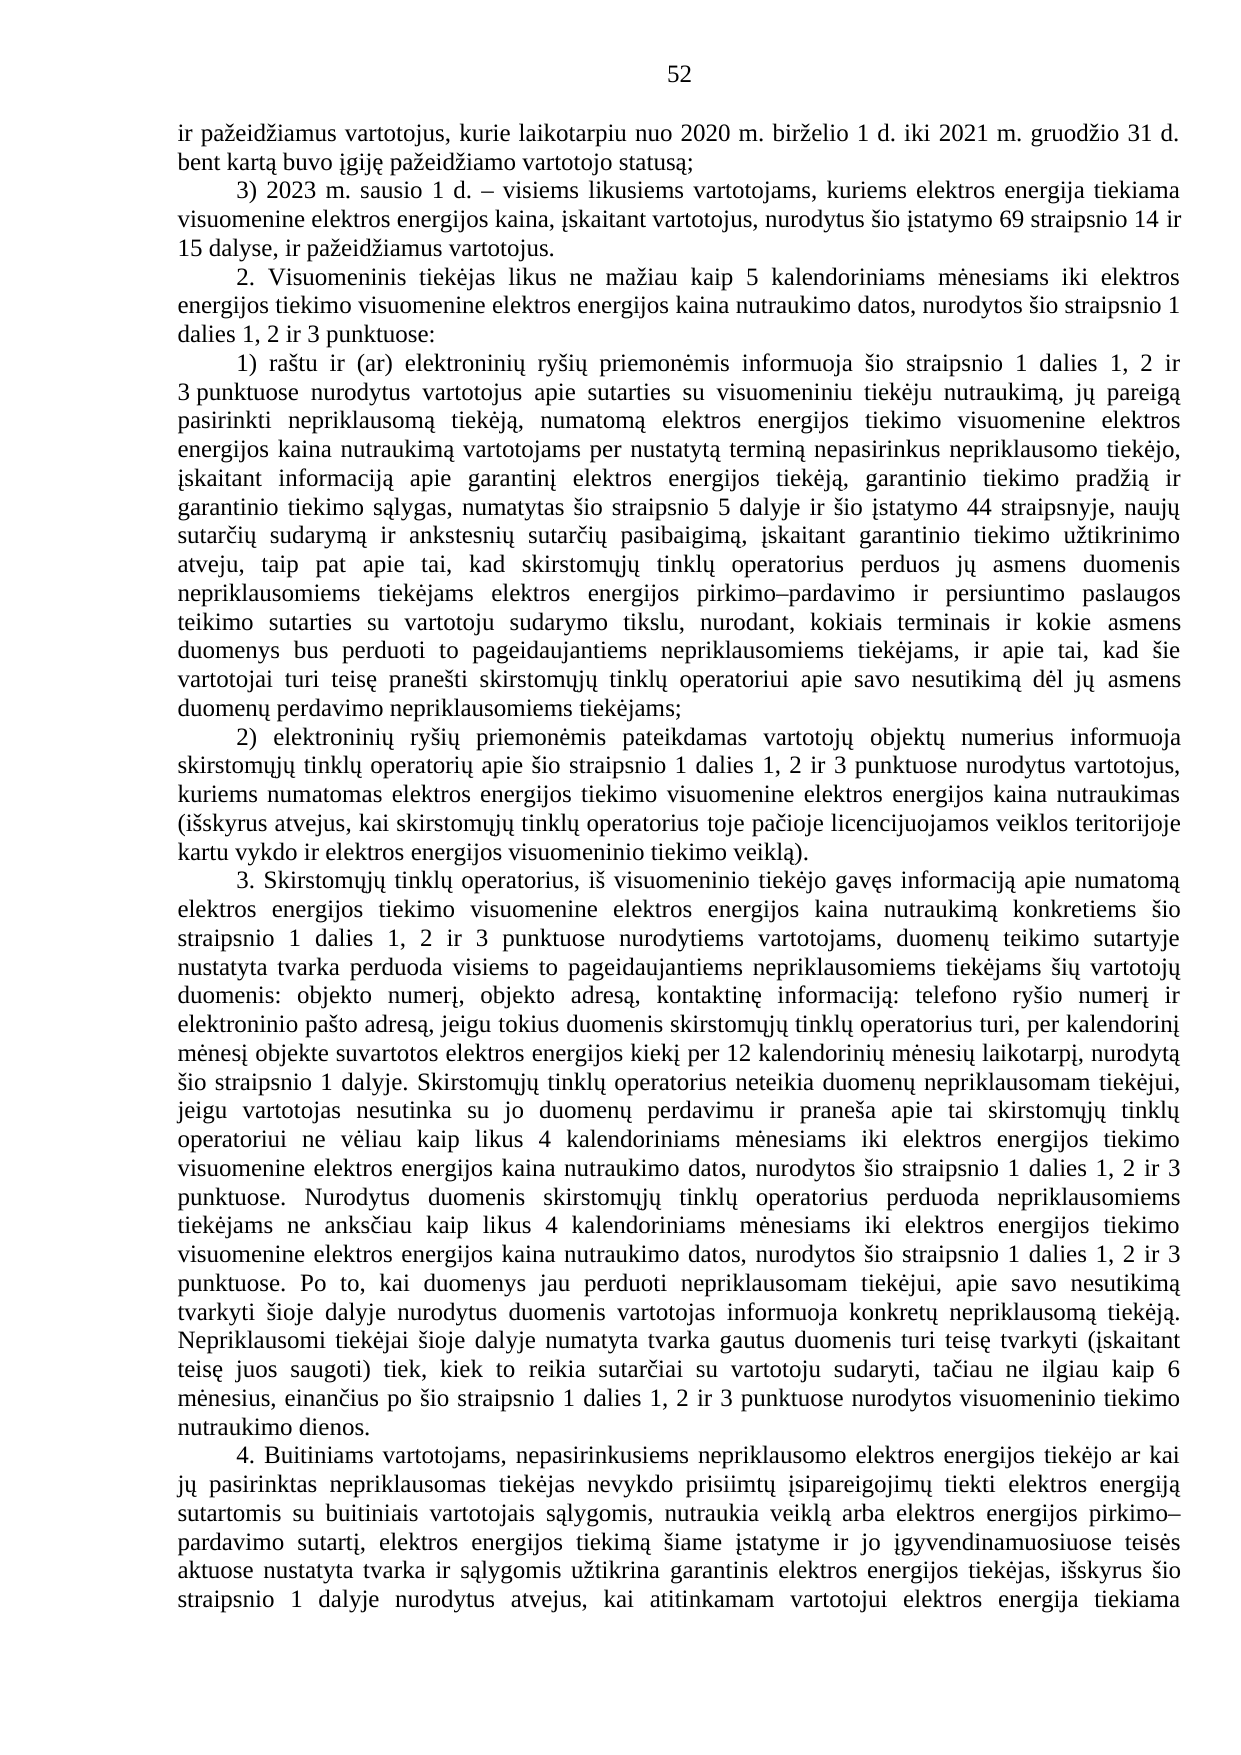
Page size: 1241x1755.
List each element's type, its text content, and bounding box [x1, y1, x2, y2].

text 3. Skirstomųjų tinklų operatorius, iš visuomeninio tiekėjo gavęs informaciją apie numatomą elektros energijos tiekimo visuomenine elektros energijos kaina nutraukimą konkretiems šio straipsnio 1 dalies 1, 2 ir 3 punktuose nurodytiems vartotojams, duomenų teikimo sutartyje nustatyta tvarka perduoda visiems to pageidaujantiems nepriklausomiems tiekėjams šių vartotojų duomenis: objekto numerį, objekto adresą, kontaktinę informaciją: telefono ryšio numerį ir elektroninio pašto adresą, jeigu tokius duomenis skirstomųjų tinklų operatorius turi, per kalendorinį mėnesį objekte suvartotos elektros energijos kiekį per 12 kalendorinių mėnesių laikotarpį, nurodytą šio straipsnio 1 dalyje. Skirstomųjų tinklų operatorius neteikia duomenų nepriklausomam tiekėjui, jeigu vartotojas nesutinka su jo duomenų perdavimu ir praneša apie tai skirstomųjų tinklų operatoriui ne vėliau kaip likus 4 kalendoriniams mėnesiams iki elektros energijos tiekimo visuomenine elektros energijos kaina nutraukimo datos, nurodytos šio straipsnio 1 dalies 1, 2 ir 3 punktuose. Nurodytus duomenis skirstomųjų tinklų operatorius perduoda nepriklausomiems tiekėjams ne anksčiau kaip likus 4 kalendoriniams mėnesiams iki elektros energijos tiekimo visuomenine elektros energijos kaina nutraukimo datos, nurodytos šio straipsnio 1 dalies 1, 2 ir 3 punktuose. Po to, kai duomenys jau perduoti nepriklausomam tiekėjui, apie savo nesutikimą tvarkyti šioje dalyje nurodytus duomenis vartotojas informuoja konkretų nepriklausomą tiekėją. Nepriklausomi tiekėjai šioje dalyje numatyta tvarka gautus duomenis turi teisę tvarkyti (įskaitant teisę juos saugoti) tiek, kiek to reikia sutarčiai su vartotoju sudaryti, tačiau ne ilgiau kaip 6 mėnesius, einančius po šio straipsnio 1 dalies 1, 2 ir 3 punktuose nurodytos visuomeninio tiekimo nutraukimo dienos. [177, 866, 1181, 1441]
text 2. Visuomeninis tiekėjas likus ne mažiau kaip 5 kalendoriniams mėnesiams iki elektros energijos tiekimo visuomenine elektros energijos kaina nutraukimo datos, nurodytos šio straipsnio 1 dalies 1, 2 ir 3 punktuose: [177, 262, 1181, 348]
text 2) elektroninių ryšių priemonėmis pateikdamas vartotojų objektų numerius informuoja skirstomųjų tinklų operatorių apie šio straipsnio 1 dalies 1, 2 ir 3 punktuose nurodytus vartotojus, kuriems numatomas elektros energijos tiekimo visuomenine elektros energijos kaina nutraukimas (išskyrus atvejus, kai skirstomųjų tinklų operatorius toje pačioje licencijuojamos veiklos teritorijoje kartu vykdo ir elektros energijos visuomeninio tiekimo veiklą). [177, 722, 1181, 866]
text 3) 2023 m. sausio 1 d. – visiems likusiems vartotojams, kuriems elektros energija tiekiama visuomenine elektros energijos kaina, įskaitant vartotojus, nurodytus šio įstatymo 69 straipsnio 14 ir 15 dalyse, ir pažeidžiamus vartotojus. [177, 176, 1181, 262]
text 1) raštu ir (ar) elektroninių ryšių priemonėmis informuoja šio straipsnio 1 dalies 1, 2 ir 3 punktuose nurodytus vartotojus apie sutarties su visuomeniniu tiekėju nutraukimą, jų pareigą pasirinkti nepriklausomą tiekėją, numatomą elektros energijos tiekimo visuomenine elektros energijos kaina nutraukimą vartotojams per nustatytą terminą nepasirinkus nepriklausomo tiekėjo, įskaitant informaciją apie garantinį elektros energijos tiekėją, garantinio tiekimo pradžią ir garantinio tiekimo sąlygas, numatytas šio straipsnio 5 dalyje ir šio įstatymo 44 straipsnyje, naujų sutarčių sudarymą ir ankstesnių sutarčių pasibaigimą, įskaitant garantinio tiekimo užtikrinimo atveju, taip pat apie tai, kad skirstomųjų tinklų operatorius perduos jų asmens duomenis nepriklausomiems tiekėjams elektros energijos pirkimo–pardavimo ir persiuntimo paslaugos teikimo sutarties su vartotoju sudarymo tikslu, nurodant, kokiais terminais ir kokie asmens duomenys bus perduoti to pageidaujantiems nepriklausomiems tiekėjams, ir apie tai, kad šie vartotojai turi teisę pranešti skirstomųjų tinklų operatoriui apie savo nesutikimą dėl jų asmens duomenų perdavimo nepriklausomiems tiekėjams; [177, 348, 1181, 722]
text ir pažeidžiamus vartotojus, kurie laikotarpiu nuo 2020 m. birželio 1 d. iki 2021 m. gruodžio 31 d. bent kartą buvo įgiję pažeidžiamo vartotojo statusą; [177, 118, 1181, 176]
text 4. Buitiniams vartotojams, nepasirinkusiems nepriklausomo elektros energijos tiekėjo ar kai jų pasirinktas nepriklausomas tiekėjas nevykdo prisiimtų įsipareigojimų tiekti elektros energiją sutartomis su buitiniais vartotojais sąlygomis, nutraukia veiklą arba elektros energijos pirkimo–pardavimo sutartį, elektros energijos tiekimą šiame įstatyme ir jo įgyvendinamuosiuose teisės aktuose nustatyta tvarka ir sąlygomis užtikrina garantinis elektros energijos tiekėjas, išskyrus šio straipsnio 1 dalyje nurodytus atvejus, kai atitinkamam vartotojui elektros energija tiekiama [177, 1441, 1181, 1613]
